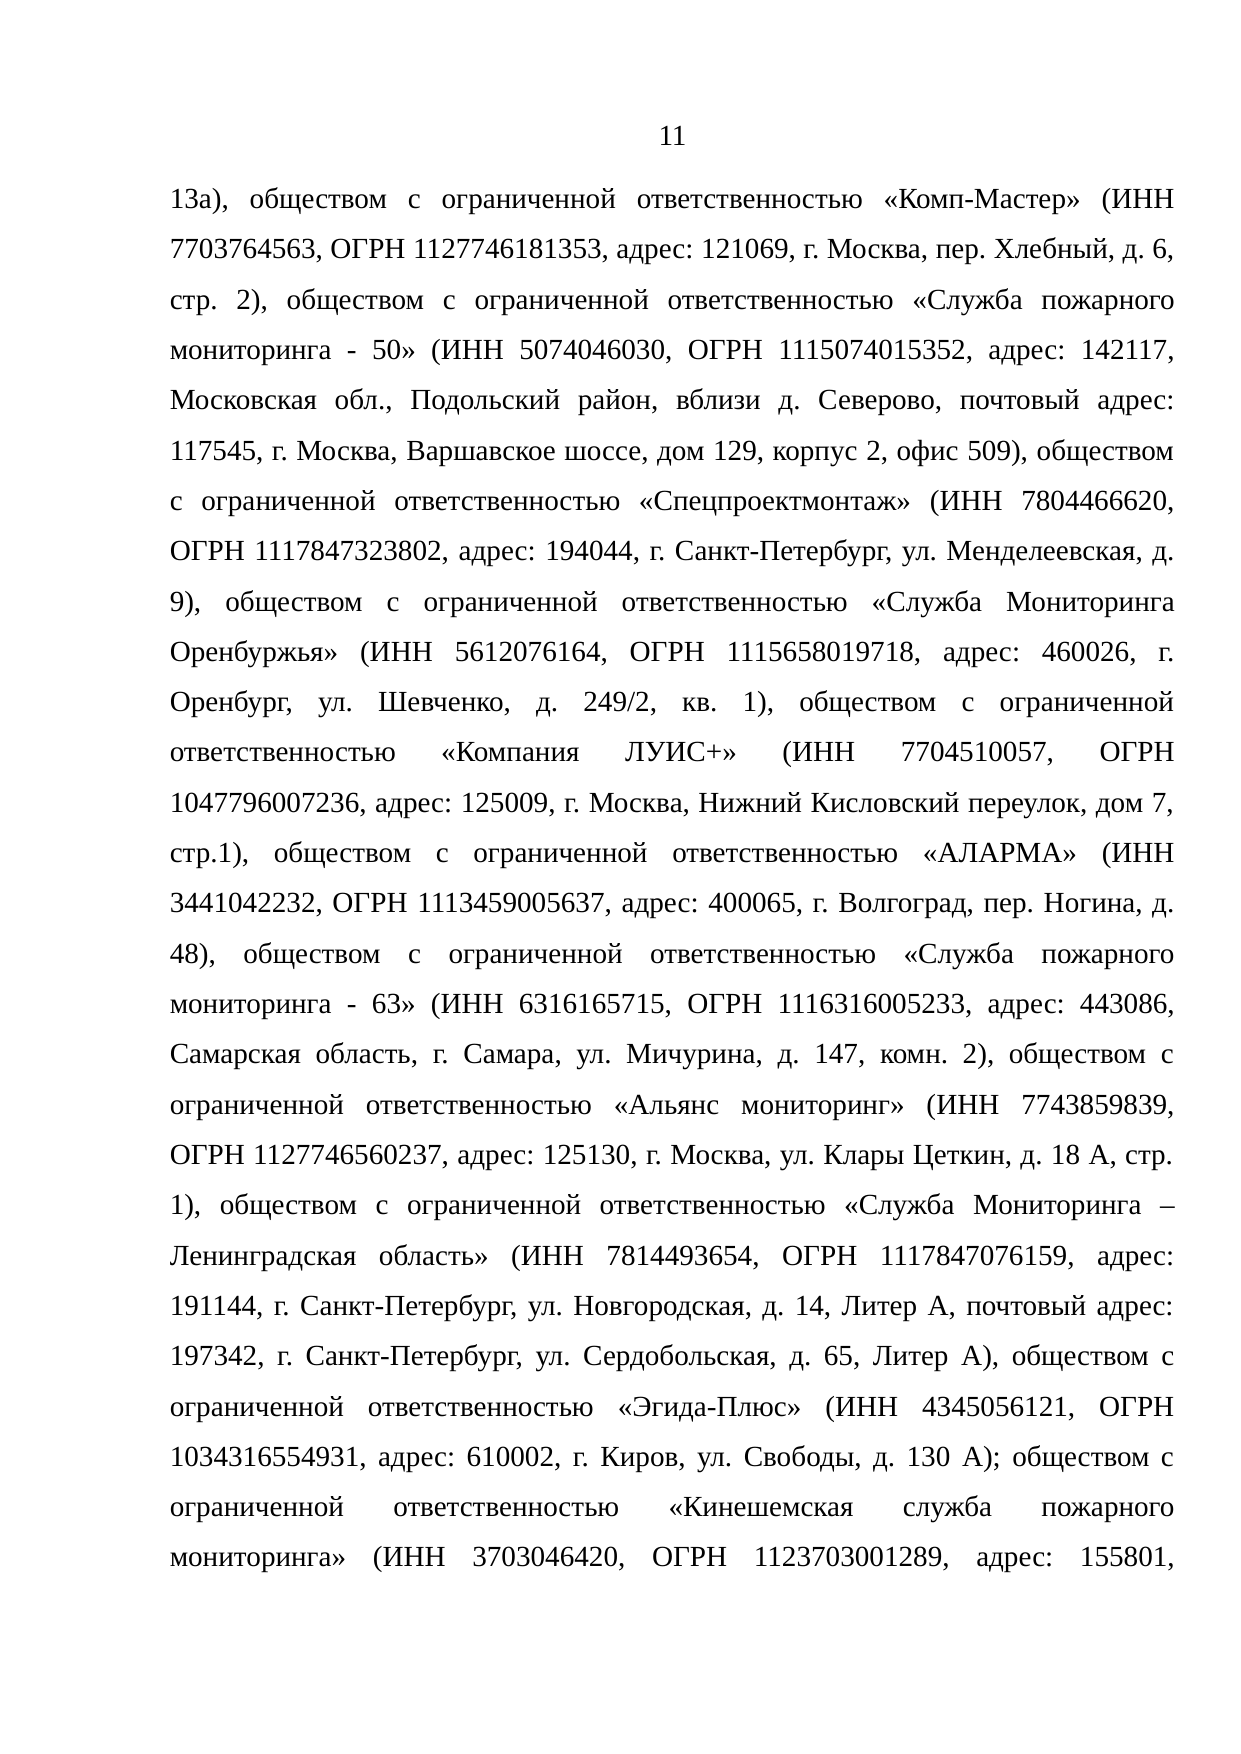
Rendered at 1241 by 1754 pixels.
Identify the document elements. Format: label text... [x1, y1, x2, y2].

text 13а), обществом с ограниченной ответственностью «Комп-Мастер» (ИНН 7703764563, ОГРН 1127746181353, адрес: 121069, г. Москва, пер. Хлебный, д. 6, стр. 2), обществом с ограниченной ответственностью «Служба пожарного мониторинга - 50» (ИНН 5074046030, ОГРН 1115074015352, адрес: 142117, Московская обл., Подольский район, вблизи д. Северово, почтовый адрес: 117545, г. Москва, Варшавское шоссе, дом 129, корпус 2, офис 509), обществом с ограниченной ответственностью «Спецпроектмонтаж» (ИНН 7804466620, ОГРН 1117847323802, адрес: 194044, г. Санкт-Петербург, ул. Менделеевская, д. 9), обществом с ограниченной ответственностью «Служба Мониторинга Оренбуржья» (ИНН 5612076164, ОГРН 1115658019718, адрес: 460026, г. Оренбург, ул. Шевченко, д. 249/2, кв. 1), обществом с ограниченной ответственностью «Компания ЛУИС+» (ИНН 7704510057, ОГРН 1047796007236, адрес: 125009, г. Москва, Нижний Кисловский переулок, дом 7, стр.1), обществом с ограниченной ответственностью «АЛАРМА» (ИНН 3441042232, ОГРН 1113459005637, адрес: 400065, г. Волгоград, пер. Ногина, д. 48), обществом с ограниченной ответственностью «Служба пожарного мониторинга - 63» (ИНН 6316165715, ОГРН 1116316005233, адрес: 443086, Самарская область, г. Самара, ул. Мичурина, д. 147, комн. 2), обществом с ограниченной ответственностью «Альянс мониторинг» (ИНН 7743859839, ОГРН 1127746560237, адрес: 125130, г. Москва, ул. Клары Цеткин, д. 18 А, стр. 1), обществом с ограниченной ответственностью «Служба Мониторинга – Ленинградская область» (ИНН 7814493654, ОГРН 1117847076159, адрес: 191144, г. Санкт-Петербург, ул. Новгородская, д. 14, Литер А, почтовый адрес: 197342, г. Санкт-Петербург, ул. Сердобольская, д. 65, Литер А), обществом с ограниченной ответственностью «Эгида-Плюс» (ИНН 4345056121, ОГРН 1034316554931, адрес: 610002, г. Киров, ул. Свободы, д. 130 А); обществом с ограниченной ответственностью «Кинешемская служба пожарного мониторинга» (ИНН 3703046420, ОГРН 1123703001289, адрес: 155801, [169, 181, 1175, 1573]
